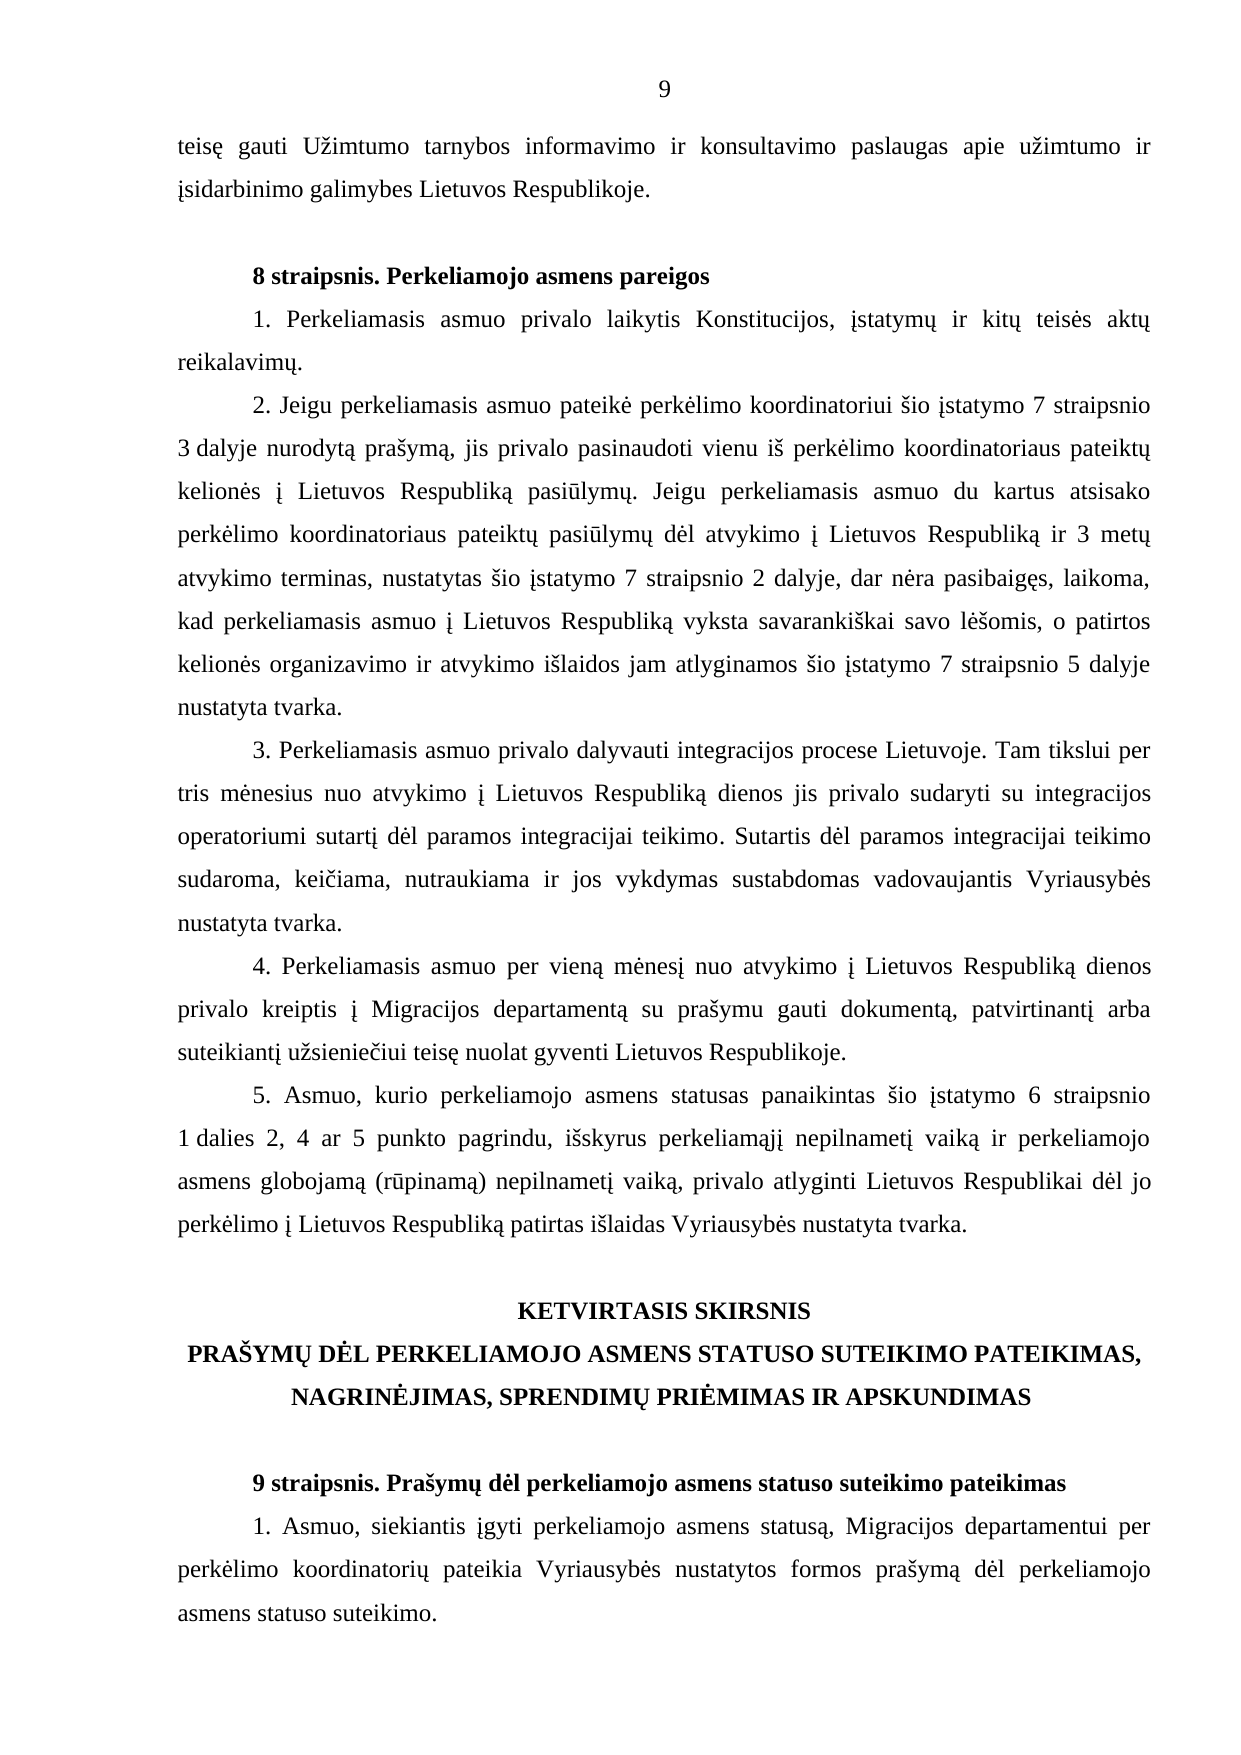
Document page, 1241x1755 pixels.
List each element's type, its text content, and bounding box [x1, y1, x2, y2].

text 8 straipsnis. Perkeliamojo asmens pareigos [177, 261, 1152, 289]
text 5. Asmuo, kurio perkeliamojo asmens statusas panaikintas šio įstatymo 6 straipsnio 1 dalies 2, 4 ar 5 punkto pagrindu, išskyrus perkeliamąjį nepilnametį vaiką ir perkeliamojo asmens globojamą (rūpinamą) nepilnametį vaiką, privalo atlyginti Lietuvos Respublikai dėl jo perkėlimo į Lietuvos Respubliką patirtas išlaidas Vyriausybės nustatyta tvarka. [177, 1080, 1152, 1238]
text 1. Asmuo, siekiantis įgyti perkeliamojo asmens statusą, Migracijos departamentui per perkėlimo koordinatorių pateikia Vyriausybės nustatytos formos prašymą dėl perkeliamojo asmens statuso suteikimo. [177, 1511, 1152, 1626]
text 3. Perkeliamasis asmuo privalo dalyvauti integracijos procese Lietuvoje. Tam tikslui per tris mėnesius nuo atvykimo į Lietuvos Respubliką dienos jis privalo sudaryti su integracijos operatoriumi sutartį dėl paramos integracijai teikimo. Sutartis dėl paramos integracijai teikimo sudaroma, keičiama, nutraukiama ir jos vykdymas sustabdomas vadovaujantis Vyriausybės nustatyta tvarka. [177, 735, 1152, 936]
text 9 straipsnis. Prašymų dėl perkeliamojo asmens statuso suteikimo pateikimas [177, 1468, 1152, 1497]
text teisę gauti Užimtumo tarnybos informavimo ir konsultavimo paslaugas apie užimtumo ir įsidarbinimo galimybes Lietuvos Respublikoje. [177, 131, 1152, 203]
text 4. Perkeliamasis asmuo per vieną mėnesį nuo atvykimo į Lietuvos Respubliką dienos privalo kreiptis į Migracijos departamentą su prašymu gauti dokumentą, patvirtinantį arba suteikiantį užsieniečiui teisę nuolat gyventi Lietuvos Respublikoje. [177, 951, 1152, 1066]
text 2. Jeigu perkeliamasis asmuo pateikė perkėlimo koordinatoriui šio įstatymo 7 straipsnio 3 dalyje nurodytą prašymą, jis privalo pasinaudoti vienu iš perkėlimo koordinatoriaus pateiktų kelionės į Lietuvos Respubliką pasiūlymų. Jeigu perkeliamasis asmuo du kartus atsisako perkėlimo koordinatoriaus pateiktų pasiūlymų dėl atvykimo į Lietuvos Respubliką ir 3 metų atvykimo terminas, nustatytas šio įstatymo 7 straipsnio 2 dalyje, dar nėra pasibaigęs, laikoma, kad perkeliamasis asmuo į Lietuvos Respubliką vyksta savarankiškai savo lėšomis, o patirtos kelionės organizavimo ir atvykimo išlaidos jam atlyginamos šio įstatymo 7 straipsnio 5 dalyje nustatyta tvarka. [177, 390, 1152, 721]
text PRAŠYMŲ DĖL PERKELIAMOJO ASMENS STATUSO SUTEIKIMO PATEIKIMAS, NAGRINĖJIMAS, sprendimų priėmimas IR APSKUNDIMAS [177, 1339, 1152, 1411]
text 1. Perkeliamasis asmuo privalo laikytis Konstitucijos, įstatymų ir kitų teisės aktų reikalavimų. [177, 304, 1152, 376]
text KETVIRTASIS SKIRSNIS [177, 1296, 1152, 1324]
